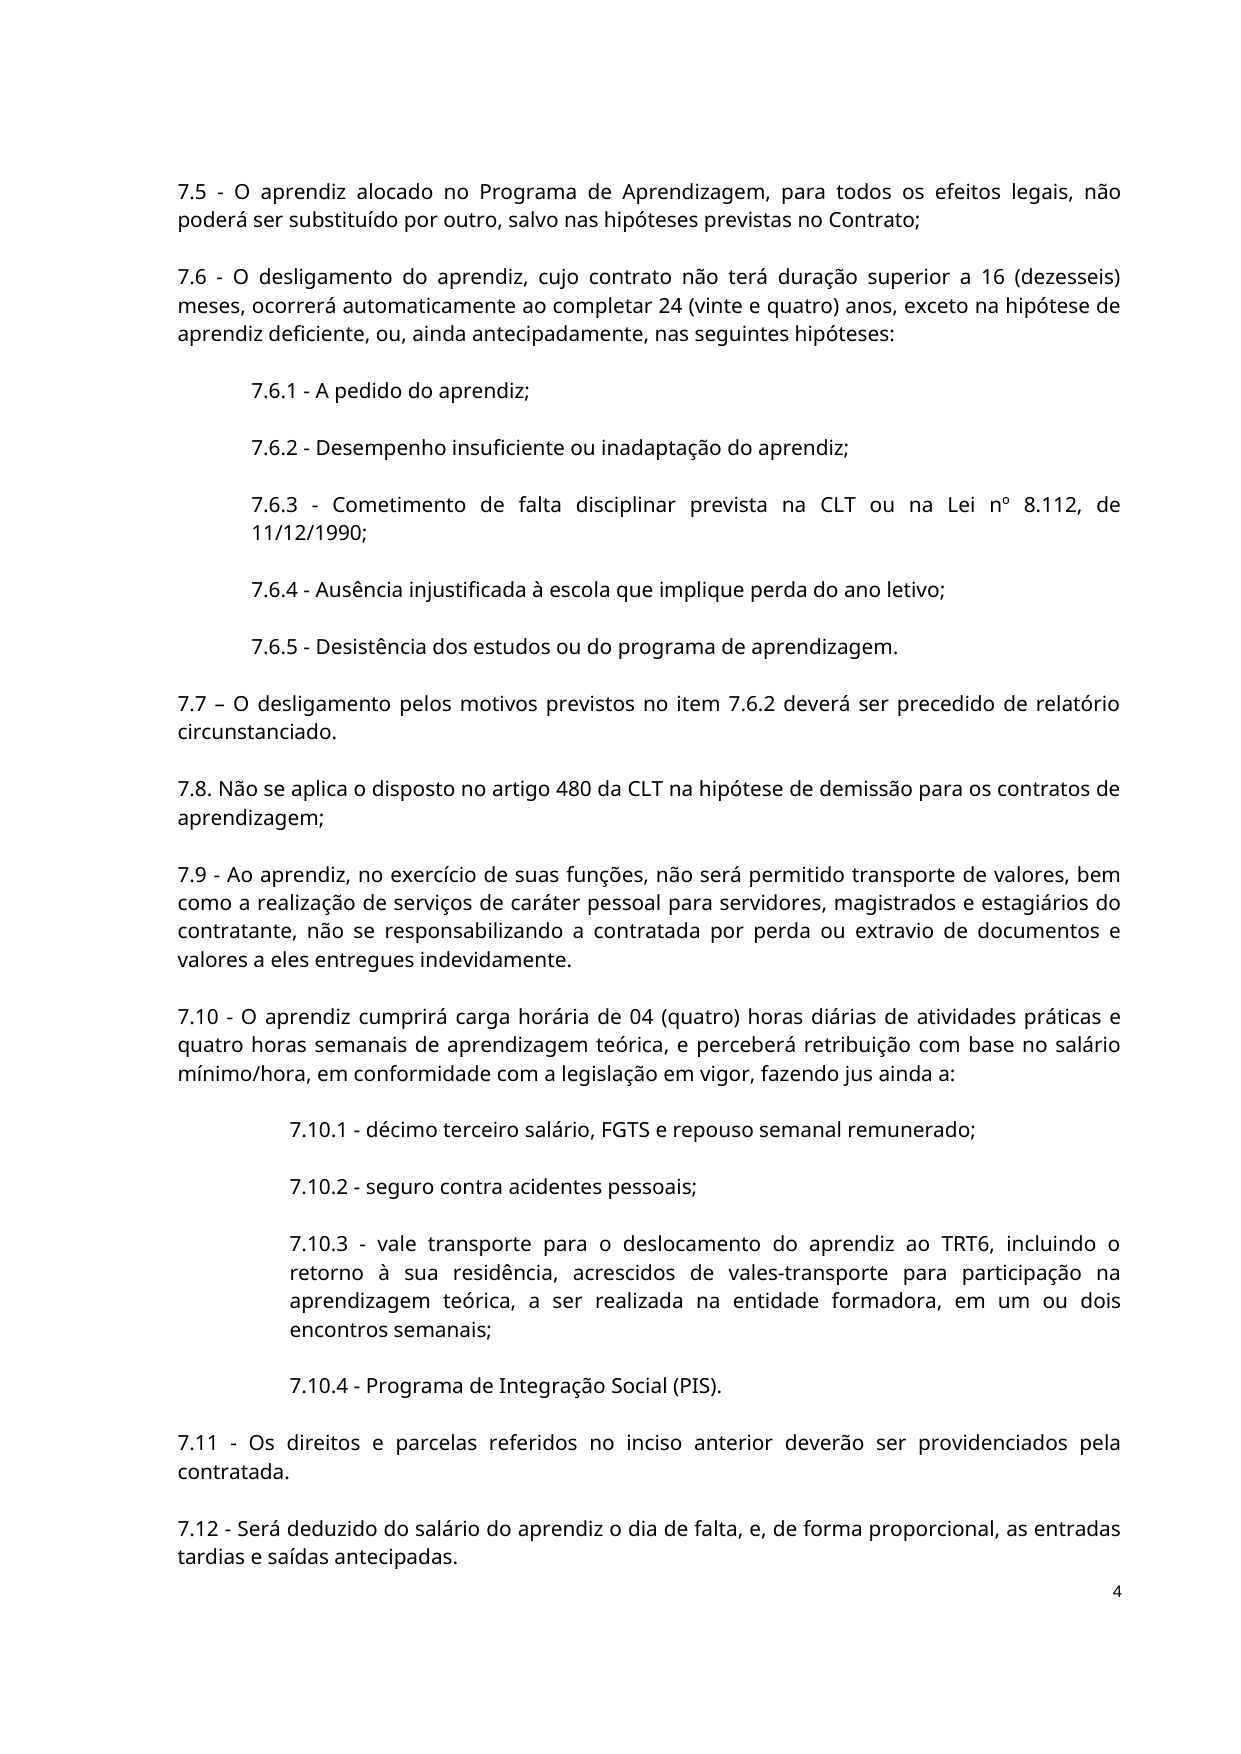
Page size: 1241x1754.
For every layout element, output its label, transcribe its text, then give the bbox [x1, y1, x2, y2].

text 7.7 – O desligamento pelos motivos previstos no item 7.6.2 deverá ser precedido de relatório circunstanciado. [177, 689, 1122, 746]
text 7.8. Não se aplica o disposto no artigo 480 da CLT na hipótese de demissão para os contratos de aprendizagem; [177, 774, 1122, 831]
text 7.10.4 - Programa de Integração Social (PIS). [289, 1372, 1122, 1400]
text 7.5 - O aprendiz alocado no Programa de Aprendizagem, para todos os efeitos legais, não poderá ser substituído por outro, salvo nas hipóteses previstas no Contrato; [177, 177, 1122, 234]
text 7.9 - Ao aprendiz, no exercício de suas funções, não será permitido transporte de valores, bem como a realização de serviços de caráter pessoal para servidores, magistrados e estagiários do contratante, não se responsabilizando a contratada por perda ou extravio de documentos e valores a eles entregues indevidamente. [177, 860, 1122, 973]
text 7.10.3 - vale transporte para o deslocamento do aprendiz ao TRT6, incluindo o retorno à sua residência, acrescidos de vales-transporte para participação na aprendizagem teórica, a ser realizada na entidade formadora, em um ou dois encontros semanais; [289, 1229, 1122, 1343]
text 7.6.1 - A pedido do aprendiz; [177, 376, 1122, 405]
text 7.6 - O desligamento do aprendiz, cujo contrato não terá duração superior a 16 (dezesseis) meses, ocorrerá automaticamente ao completar 24 (vinte e quatro) anos, exceto na hipótese de aprendiz deficiente, ou, ainda antecipadamente, nas seguintes hipóteses: [177, 262, 1122, 348]
text 7.10 - O aprendiz cumprirá carga horária de 04 (quatro) horas diárias de atividades práticas e quatro horas semanais de aprendizagem teórica, e perceberá retribuição com base no salário mínimo/hora, em conformidade com a legislação em vigor, fazendo jus ainda a: [177, 1002, 1122, 1087]
text 7.6.4 - Ausência injustificada à escola que implique perda do ano letivo; [251, 575, 1122, 604]
text 7.6.3 - Cometimento de falta disciplinar prevista na CLT ou na Lei nº 8.112, de 11/12/1990; [251, 490, 1122, 547]
text 7.12 - Será deduzido do salário do aprendiz o dia de falta, e, de forma proporcional, as entradas tardias e saídas antecipadas. [177, 1514, 1122, 1571]
text 7.6.2 - Desempenho insuficiente ou inadaptação do aprendiz; [177, 433, 1122, 462]
text 7.6.5 - Desistência dos estudos ou do programa de aprendizagem. [251, 632, 1122, 661]
text 7.10.1 - décimo terceiro salário, FGTS e repouso semanal remunerado; [175, 1116, 1122, 1144]
text 7.10.2 - seguro contra acidentes pessoais; [175, 1172, 1122, 1201]
text 7.11 - Os direitos e parcelas referidos no inciso anterior deverão ser providenciados pela contratada. [177, 1428, 1122, 1485]
